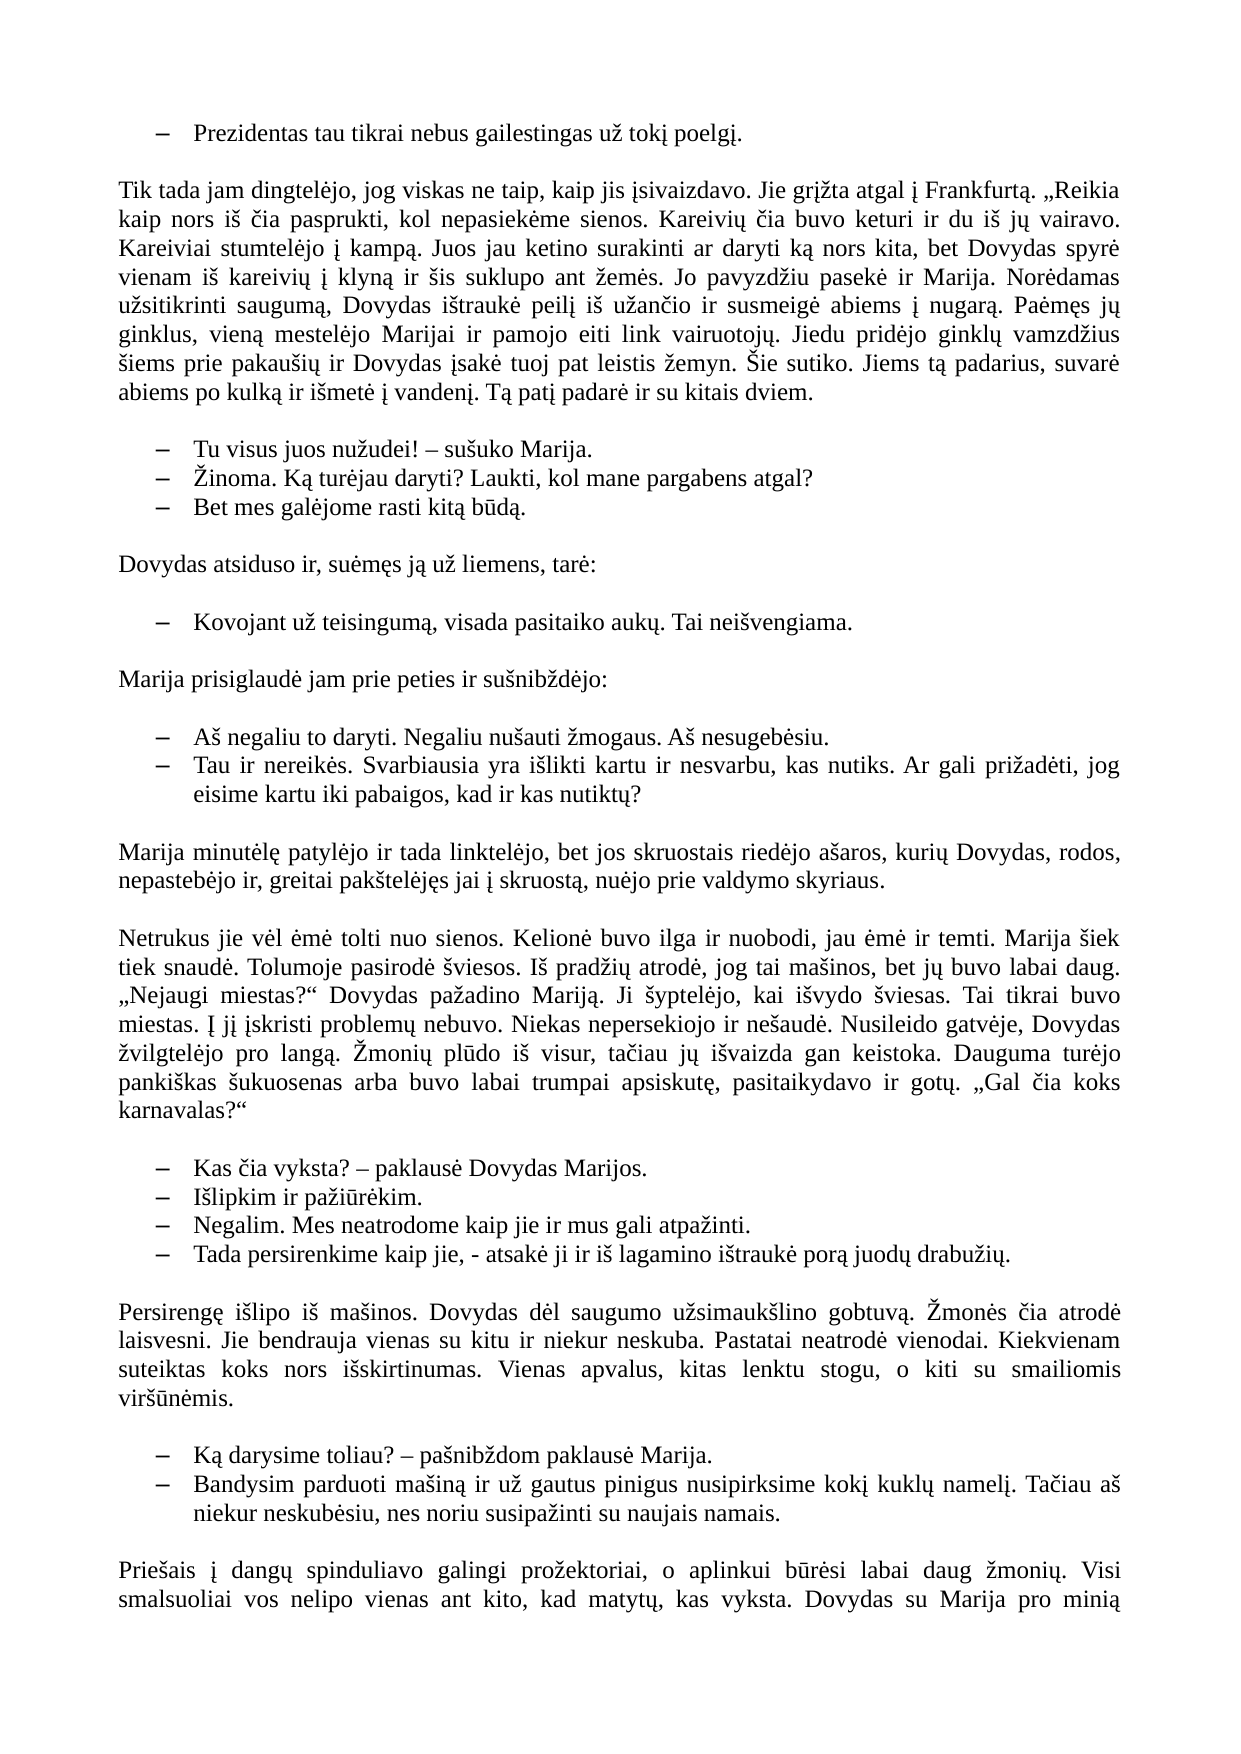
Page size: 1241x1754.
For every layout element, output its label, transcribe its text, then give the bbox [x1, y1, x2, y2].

text Marija prisiglaudė jam prie peties ir sušnibždėjo: [118, 664, 1122, 693]
list Bandysim parduoti mašiną ir už gautus pinigus nusipirksime kokį kuklų namelį. Tačiau aš niekur neskubėsiu, nes noriu susipažinti su naujais namais. [156, 1469, 1122, 1527]
text Dovydas atsiduso ir, suėmęs ją už liemens, tarė: [118, 549, 1122, 578]
text Persirengę išlipo iš mašinos. Dovydas dėl saugumo užsimaukšlino gobtuvą. Žmonės čia atrodė laisvesni. Jie bendrauja vienas su kitu ir niekur neskuba. Pastatai neatrodė vienodai. Kiekvienam suteiktas koks nors išskirtinumas. Vienas apvalus, kitas lenktu stogu, o kiti su smailiomis viršūnėmis. [118, 1297, 1122, 1412]
list Kas čia vyksta? – paklausė Dovydas Marijos. [156, 1153, 1122, 1182]
text Netrukus jie vėl ėmė tolti nuo sienos. Kelionė buvo ilga ir nuobodi, jau ėmė ir temti. Marija šiek tiek snaudė. Tolumoje pasirodė šviesos. Iš pradžių atrodė, jog tai mašinos, bet jų buvo labai daug. „Nejaugi miestas?“ Dovydas pažadino Mariją. Ji šyptelėjo, kai išvydo šviesas. Tai tikrai buvo miestas. Į jį įskristi problemų nebuvo. Niekas nepersekiojo ir nešaudė. Nusileido gatvėje, Dovydas žvilgtelėjo pro langą. Žmonių plūdo iš visur, tačiau jų išvaizda gan keistoka. Dauguma turėjo pankiškas šukuosenas arba buvo labai trumpai apsiskutę, pasitaikydavo ir gotų. „Gal čia koks karnavalas?“ [118, 923, 1122, 1124]
list Žinoma. Ką turėjau daryti? Laukti, kol mane pargabens atgal? [156, 463, 1122, 492]
list Bet mes galėjome rasti kitą būdą. [156, 492, 1122, 521]
text Priešais į dangų spinduliavo galingi prožektoriai, o aplinkui būrėsi labai daug žmonių. Visi smalsuoliai vos nelipo vienas ant kito, kad matytų, kas vyksta. Dovydas su Marija pro minią [118, 1556, 1122, 1613]
list Ką darysime toliau? – pašnibždom paklausė Marija. [156, 1441, 1122, 1469]
list Kovojant už teisingumą, visada pasitaiko aukų. Tai neišvengiama. [156, 607, 1122, 636]
list Tada persirenkime kaip jie, - atsakė ji ir iš lagamino ištraukė porą juodų drabužių. [156, 1239, 1122, 1268]
text Marija minutėlę patylėjo ir tada linktelėjo, bet jos skruostais riedėjo ašaros, kurių Dovydas, rodos, nepastebėjo ir, greitai pakštelėjęs jai į skruostą, nuėjo prie valdymo skyriaus. [118, 837, 1122, 894]
list Negalim. Mes neatrodome kaip jie ir mus gali atpažinti. [156, 1211, 1122, 1239]
list Tau ir nereikės. Svarbiausia yra išlikti kartu ir nesvarbu, kas nutiks. Ar gali prižadėti, jog eisime kartu iki pabaigos, kad ir kas nutiktų? [156, 751, 1122, 808]
list Išlipkim ir pažiūrėkim. [156, 1182, 1122, 1211]
list Prezidentas tau tikrai nebus gailestingas už tokį poelgį. [156, 118, 1122, 147]
text Tik tada jam dingtelėjo, jog viskas ne taip, kaip jis įsivaizdavo. Jie grįžta atgal į Frankfurtą. „Reikia kaip nors iš čia pasprukti, kol nepasiekėme sienos. Kareivių čia buvo keturi ir du iš jų vairavo. Kareiviai stumtelėjo į kampą. Juos jau ketino surakinti ar daryti ką nors kita, bet Dovydas spyrė vienam iš kareivių į klyną ir šis suklupo ant žemės. Jo pavyzdžiu pasekė ir Marija. Norėdamas užsitikrinti saugumą, Dovydas ištraukė peilį iš užančio ir susmeigė abiems į nugarą. Paėmęs jų ginklus, vieną mestelėjo Marijai ir pamojo eiti link vairuotojų. Jiedu pridėjo ginklų vamzdžius šiems prie pakaušių ir Dovydas įsakė tuoj pat leistis žemyn. Šie sutiko. Jiems tą padarius, suvarė abiems po kulką ir išmetė į vandenį. Tą patį padarė ir su kitais dviem. [118, 176, 1122, 406]
list Tu visus juos nužudei! – sušuko Marija. [156, 434, 1122, 463]
list Aš negaliu to daryti. Negaliu nušauti žmogaus. Aš nesugebėsiu. [156, 722, 1122, 751]
